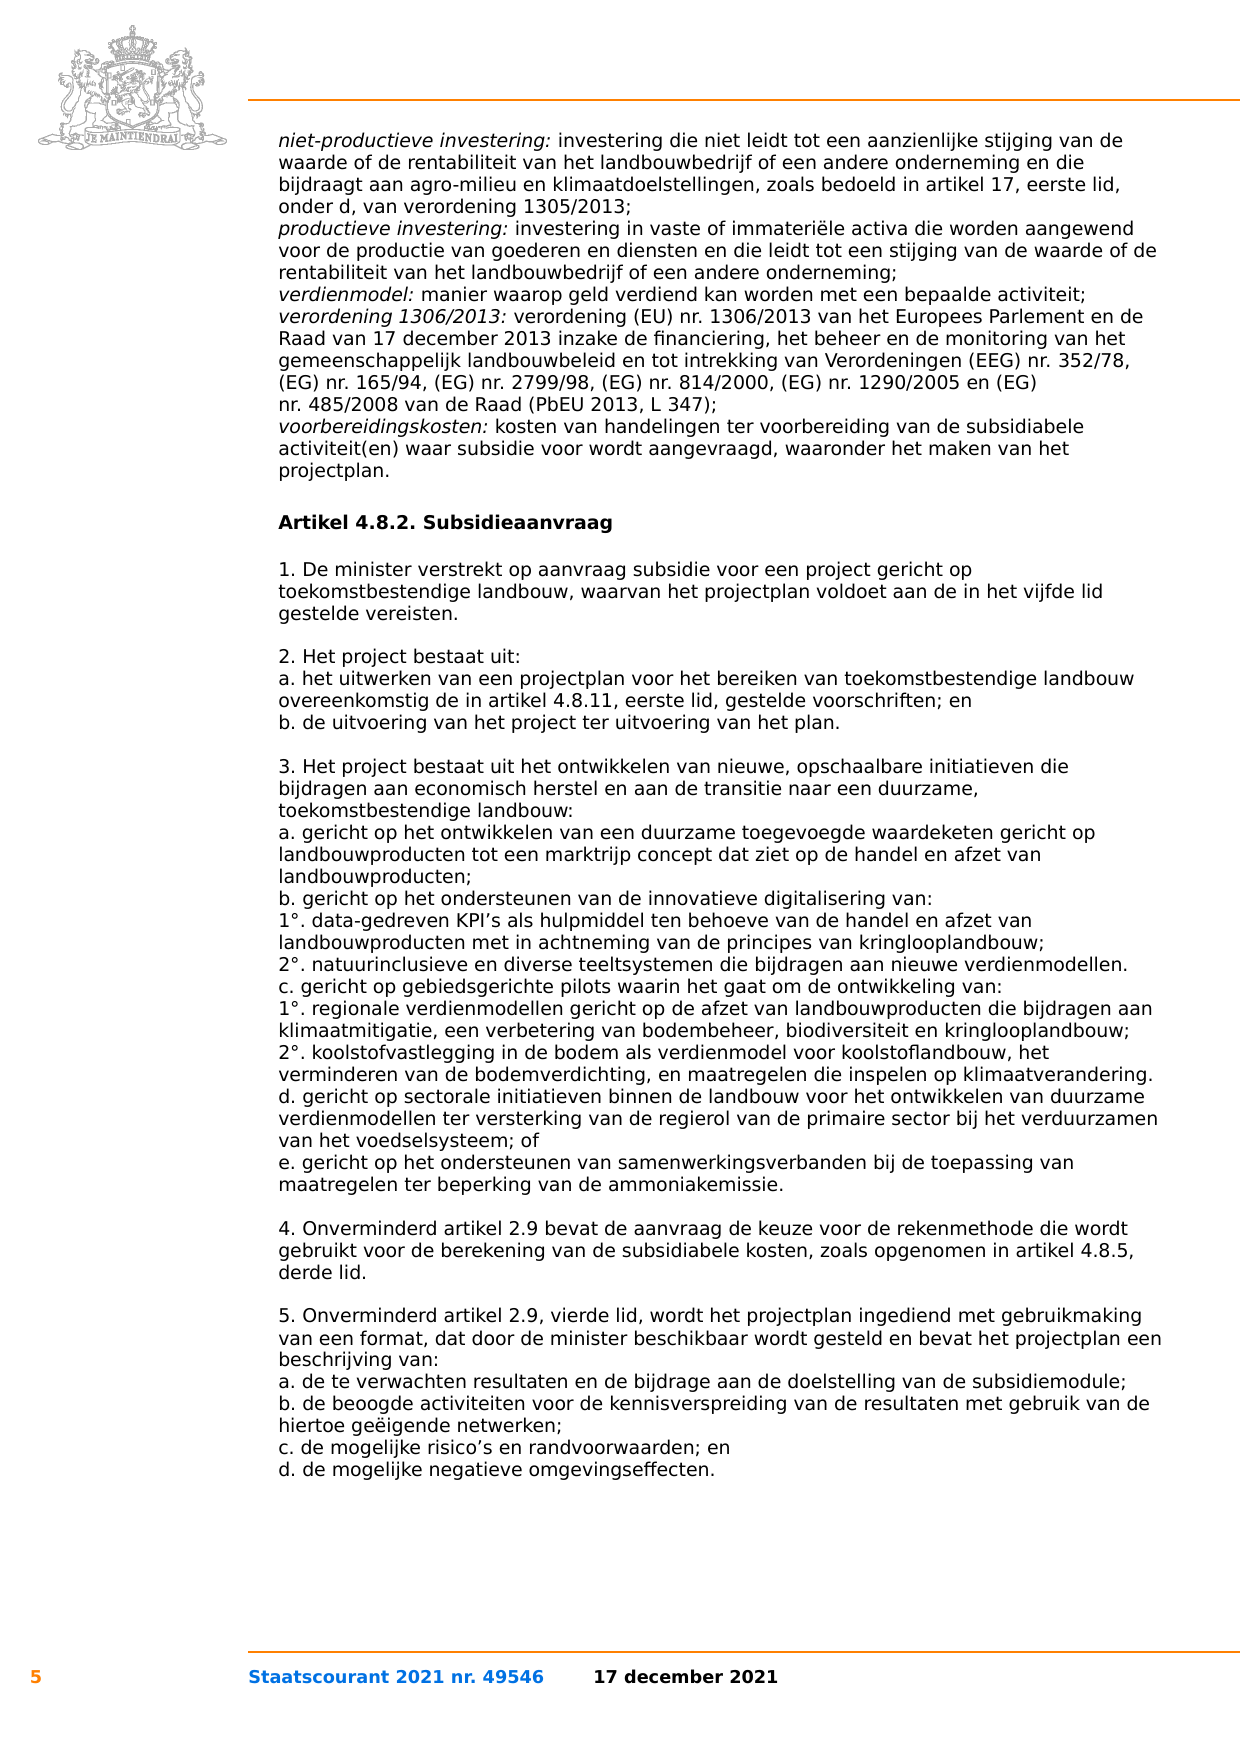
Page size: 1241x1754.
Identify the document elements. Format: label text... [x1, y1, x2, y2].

text 4. Onverminderd artikel 2.9 bevat de aanvraag de keuze voor de rekenmethode die wordt gebruikt voor de berekening van de subsidiabele kosten, zoals opgenomen in artikel 4.8.5, derde lid. [278, 1218, 1163, 1283]
text e. gericht op het ondersteunen van samenwerkingsverbanden bij de toepassing van maatregelen ter beperking van de ammoniakemissie. [278, 1152, 1163, 1196]
text c. gericht op gebiedsgerichte pilots waarin het gaat om de ontwikkeling van: [278, 976, 1163, 998]
text 1°. regionale verdienmodellen gericht op de afzet van landbouwproducten die bijdragen aan klimaatmitigatie, een verbetering van bodembeheer, biodiversiteit en kringlooplandbouw; [278, 998, 1163, 1042]
text 1°. data-gedreven KPI’s als hulpmiddel ten behoeve van de handel en afzet van landbouwproducten met in achtneming van de principes van kringlooplandbouw; [278, 910, 1163, 954]
text d. de mogelijke negatieve omgevingseffecten. [278, 1459, 1163, 1481]
text 2°. koolstofvastlegging in de bodem als verdienmodel voor koolstoflandbouw, het verminderen van de bodemverdichting, en maatregelen die inspelen op klimaatverandering. [278, 1042, 1163, 1086]
text 2. Het project bestaat uit: [278, 646, 1163, 668]
text b. de uitvoering van het project ter uitvoering van het plan. [278, 712, 1163, 734]
text verordening 1306/2013: verordening (EU) nr. 1306/2013 van het Europees Parlement en de Raad van 17 december 2013 inzake de financiering, het beheer en de monitoring van het gemeenschappelijk landbouwbeleid en tot intrekking van Verordeningen (EEG) nr. 352/78, (EG) nr. 165/94, (EG) nr. 2799/98, (EG) nr. 814/2000, (EG) nr. 1290/2005 en (EG) nr. 485/2008 van de Raad (PbEU 2013, L 347); [278, 306, 1163, 416]
text a. de te verwachten resultaten en de bijdrage aan de doelstelling van de subsidiemodule; [278, 1371, 1163, 1393]
text voorbereidingskosten: kosten van handelingen ter voorbereiding van de subsidiabele activiteit(en) waar subsidie voor wordt aangevraagd, waaronder het maken van het projectplan. [278, 416, 1163, 482]
text c. de mogelijke risico’s en randvoorwaarden; en [278, 1437, 1163, 1459]
text a. het uitwerken van een projectplan voor het bereiken van toekomstbestendige landbouw overeenkomstig de in artikel 4.8.11, eerste lid, gestelde voorschriften; en [278, 668, 1163, 712]
text a. gericht op het ontwikkelen van een duurzame toegevoegde waardeketen gericht op landbouwproducten tot een marktrijp concept dat ziet op de handel en afzet van landbouwproducten; [278, 822, 1163, 888]
text productieve investering: investering in vaste of immateriële activa die worden aangewend voor de productie van goederen en diensten en die leidt tot een stijging van de waarde of de rentabiliteit van het landbouwbedrijf of een andere onderneming; [278, 218, 1163, 284]
text 3. Het project bestaat uit het ontwikkelen van nieuwe, opschaalbare initiatieven die bijdragen aan economisch herstel en aan de transitie naar een duurzame, toekomstbestendige landbouw: [278, 756, 1163, 822]
text b. gericht op het ondersteunen van de innovatieve digitalisering van: [278, 888, 1163, 910]
subtitle Artikel 4.8.2. Subsidieaanvraag [278, 512, 1163, 533]
text verdienmodel: manier waarop geld verdiend kan worden met een bepaalde activiteit; [278, 284, 1163, 306]
text d. gericht op sectorale initiatieven binnen de landbouw voor het ontwikkelen van duurzame verdienmodellen ter versterking van de regierol van de primaire sector bij het verduurzamen van het voedselsysteem; of [278, 1086, 1163, 1152]
picture [38, 25, 227, 150]
text 1. De minister verstrekt op aanvraag subsidie voor een project gericht op toekomstbestendige landbouw, waarvan het projectplan voldoet aan de in het vijfde lid gestelde vereisten. [278, 558, 1163, 624]
text 2°. natuurinclusieve en diverse teeltsystemen die bijdragen aan nieuwe verdienmodellen. [278, 954, 1163, 976]
text 5. Onverminderd artikel 2.9, vierde lid, wordt het projectplan ingediend met gebruikmaking van een format, dat door de minister beschikbaar wordt gesteld en bevat het projectplan een beschrijving van: [278, 1305, 1163, 1371]
text niet-productieve investering: investering die niet leidt tot een aanzienlijke stijging van de waarde of de rentabiliteit van het landbouwbedrijf of een andere onderneming en die bijdraagt aan agro-milieu en klimaatdoelstellingen, zoals bedoeld in artikel 17, eerste lid, onder d, van verordening 1305/2013; [278, 130, 1163, 218]
text b. de beoogde activiteiten voor de kennisverspreiding van de resultaten met gebruik van de hiertoe geëigende netwerken; [278, 1393, 1163, 1437]
